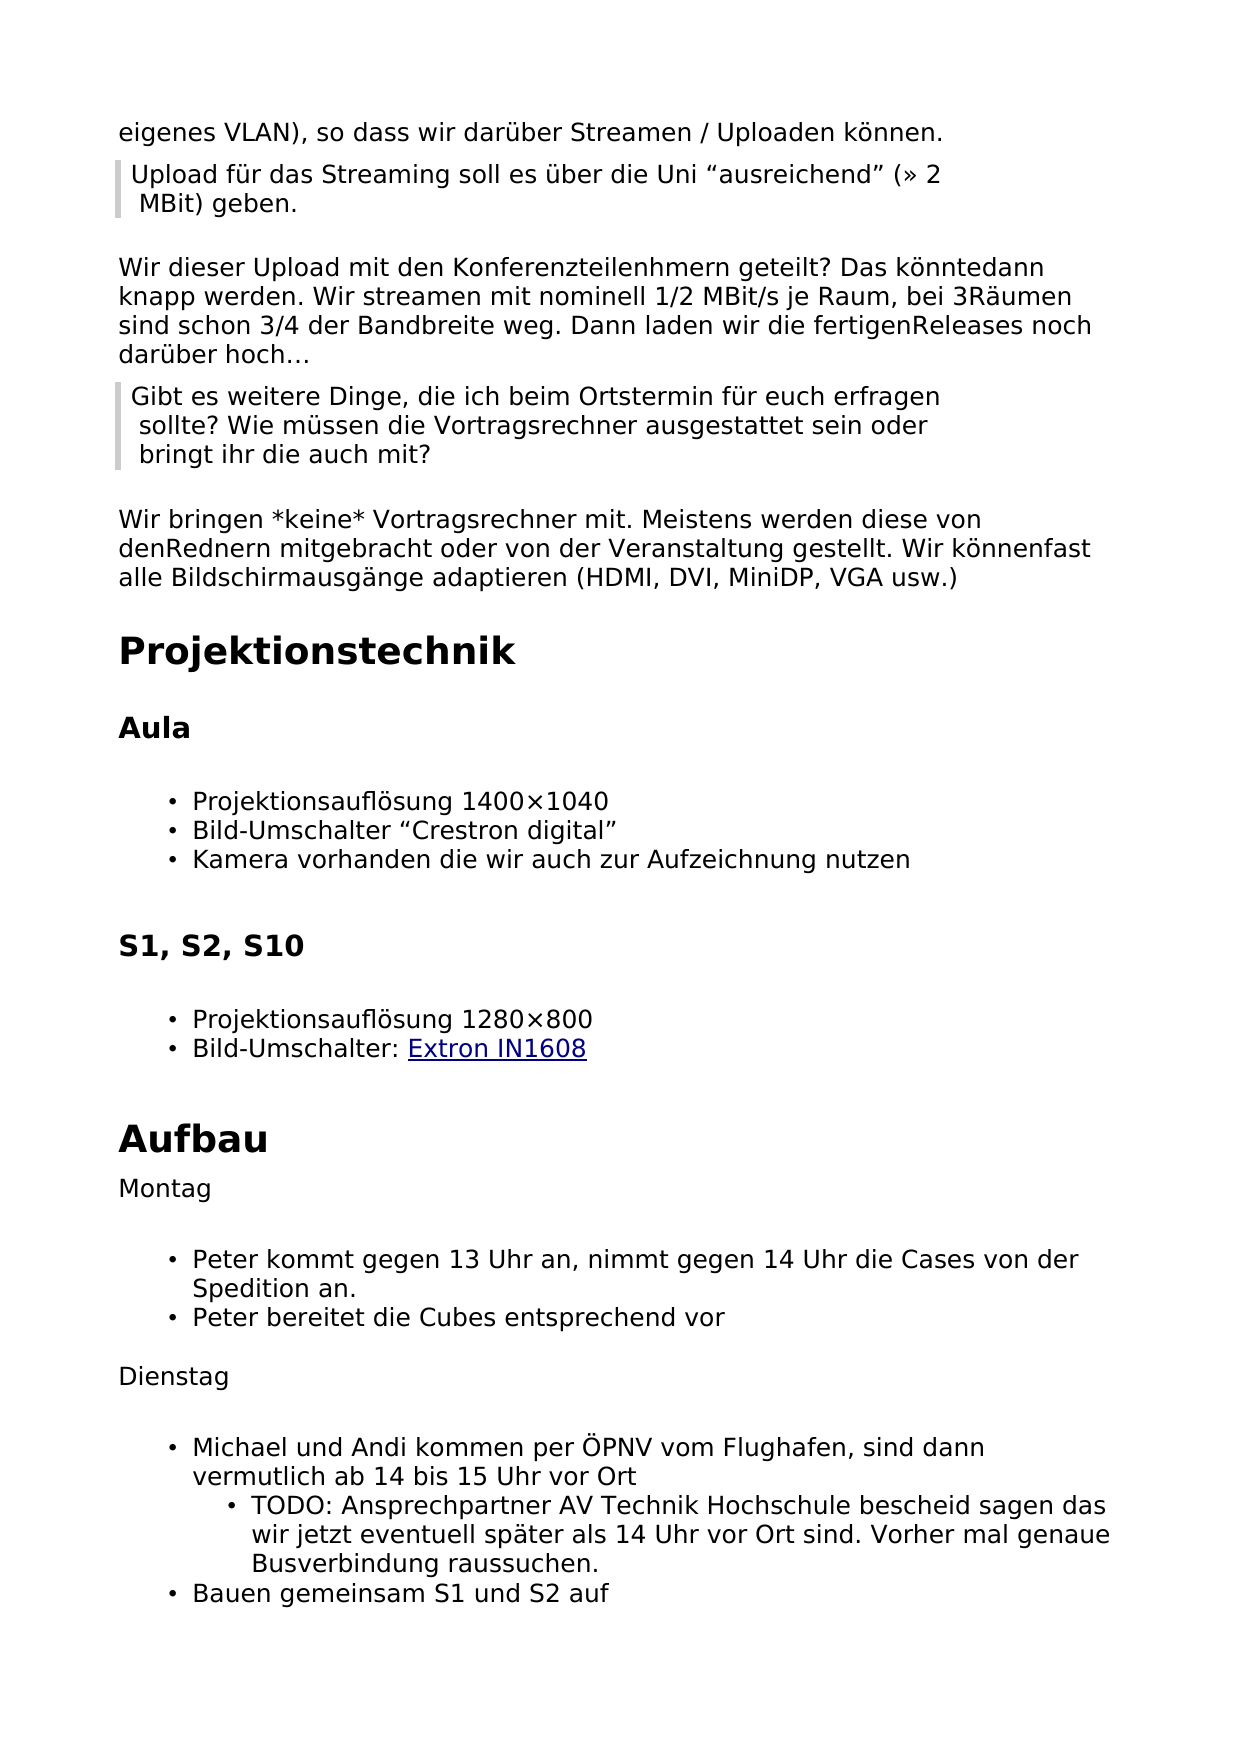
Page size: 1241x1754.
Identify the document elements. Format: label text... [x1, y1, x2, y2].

list Peter kommt gegen 13 Uhr an, nimmt gegen 14 Uhr die Cases von der Spedition an. [177, 1245, 1122, 1303]
text Dienstag [118, 1362, 1122, 1391]
list Bild-Umschalter: Extron IN1608 [177, 1034, 1122, 1063]
list Kamera vorhanden die wir auch zur Aufzeichnung nutzen [177, 845, 1122, 874]
list Bild-Umschalter “Crestron digital” [177, 816, 1122, 845]
list Michael und Andi kommen per ÖPNV vom Flughafen, sind dann vermutlich ab 14 bis 15 Uhr vor Ort [177, 1433, 1122, 1491]
list Projektionsauflösung 1400×1040 [177, 787, 1122, 816]
text Wir dieser Upload mit den Konferenzteilenhmern geteilt? Das könntedann knapp werden. Wir streamen mit nominell 1/2 MBit/s je Raum, bei 3Räumen sind schon 3/4 der Bandbreite weg. Dann laden wir die fertigenReleases noch darüber hoch… [118, 253, 1122, 370]
list Bauen gemeinsam S1 und S2 auf [177, 1579, 1122, 1608]
list Projektionsauflösung 1280×800 [177, 1005, 1122, 1034]
subtitle S1, S2, S10 [118, 929, 1122, 963]
subtitle Aula [118, 711, 1122, 745]
list TODO: Ansprechpartner AV Technik Hochschule bescheid sagen das wir jetzt eventuell später als 14 Uhr vor Ort sind. Vorher mal genaue Busverbindung raussuchen. [236, 1491, 1122, 1579]
text eigenes VLAN), so dass wir darüber Streamen / Uploaden können. [118, 118, 1122, 147]
table_header Gibt es weitere Dinge, die ich beim Ortstermin für euch erfragen sollte? Wie müssen die Vortragsrechner ausgestattet sein oder bringt ihr die auch mit? [121, 382, 1122, 470]
text Wir bringen *keine* Vortragsrechner mit. Meistens werden diese von denRednern mitgebracht oder von der Veranstaltung gestellt. Wir könnenfast alle Bildschirmausgänge adaptieren (HDMI, DVI, MiniDP, VGA usw.) [118, 505, 1122, 592]
text Montag [118, 1174, 1122, 1203]
list Peter bereitet die Cubes entsprechend vor [177, 1303, 1122, 1332]
table_header Upload für das Streaming soll es über die Uni “ausreichend” (» 2 MBit) geben. [121, 160, 1122, 218]
subtitle Aufbau [118, 1118, 1122, 1161]
subtitle Projektionstechnik [118, 630, 1122, 673]
